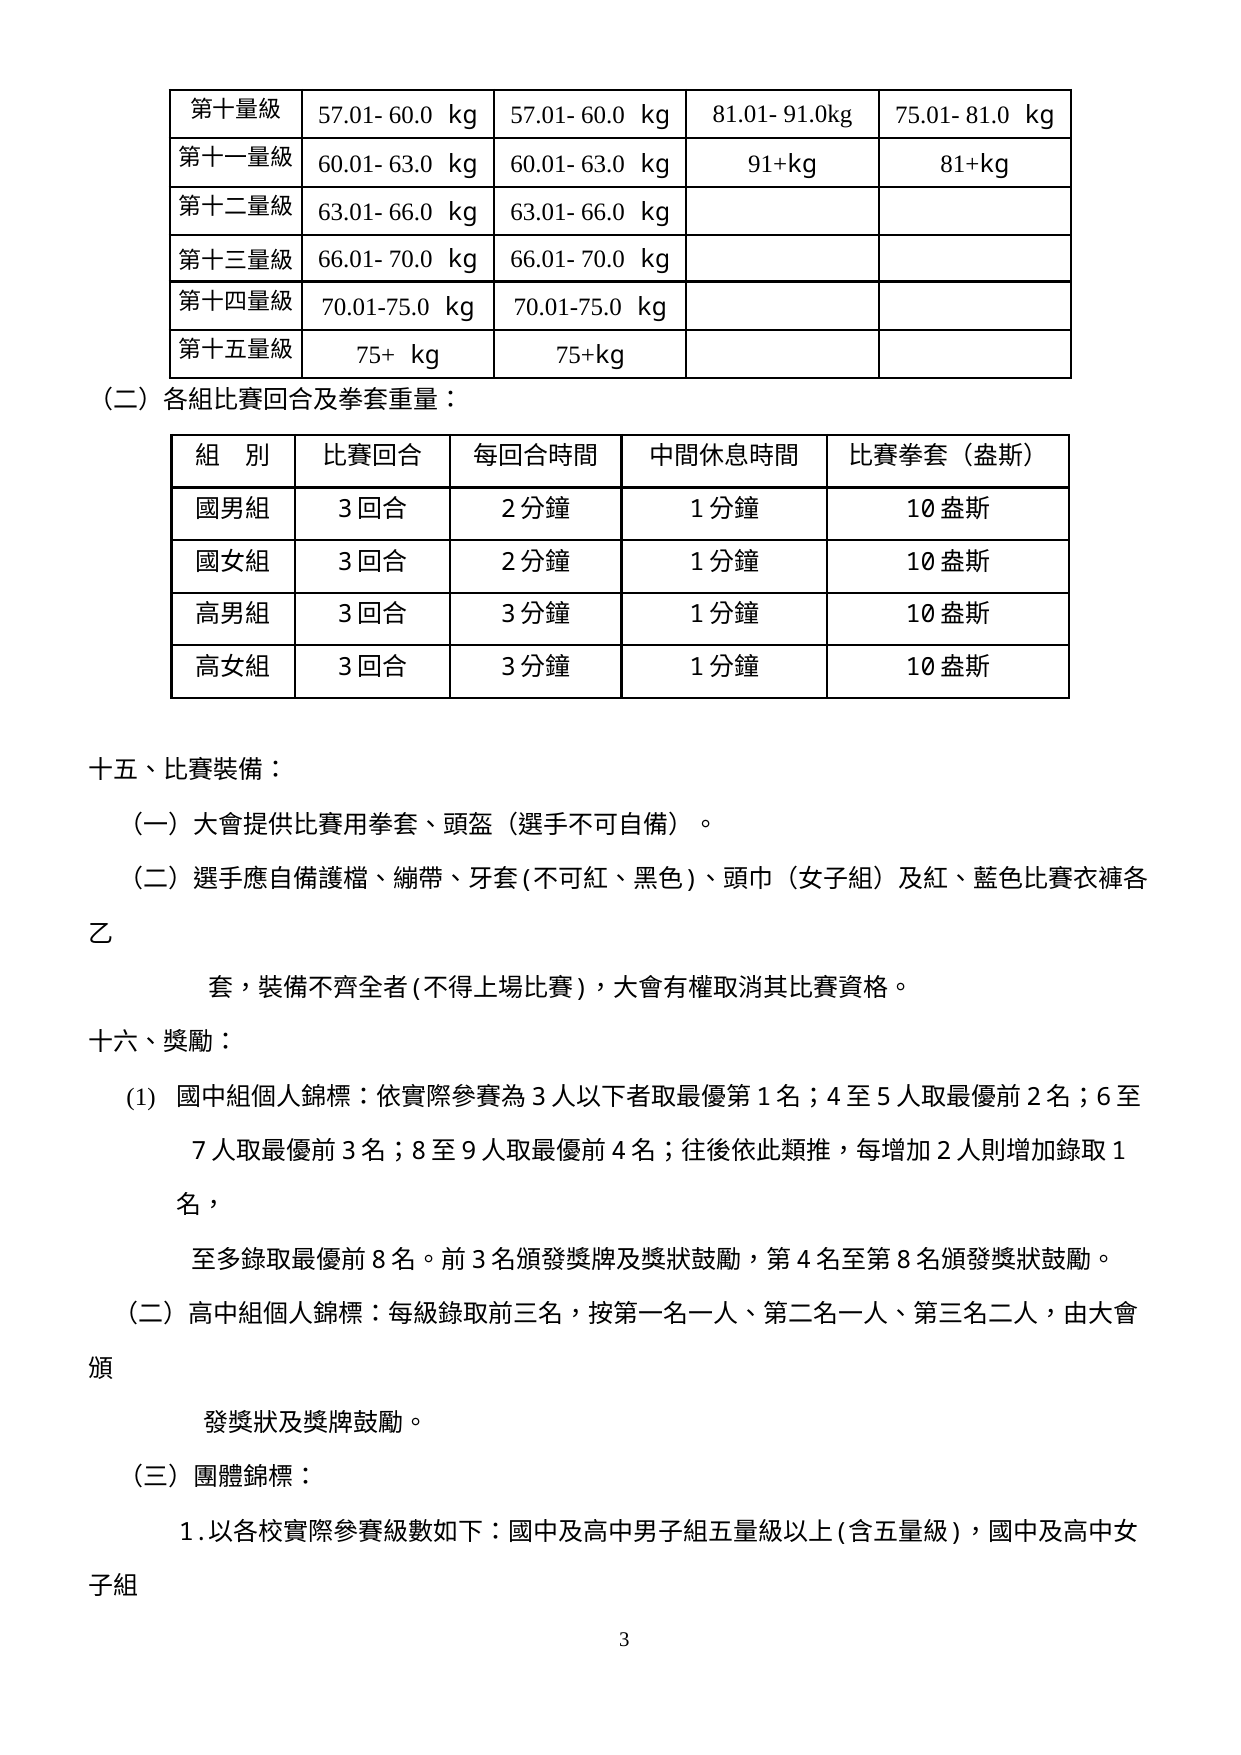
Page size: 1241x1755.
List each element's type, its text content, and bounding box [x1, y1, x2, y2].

table_cell 第十二量級 [171, 188, 301, 234]
table_cell 3回合 [296, 594, 449, 644]
text 發獎狀及獎牌鼓勵。 [89, 1402, 1152, 1439]
table_cell 3分鐘 [451, 646, 620, 697]
table_cell 第十四量級 [171, 283, 301, 329]
table_cell 57.01- 60.0 kg [303, 91, 493, 137]
table_cell [880, 236, 1070, 280]
table_cell 高男組 [173, 594, 294, 644]
table_cell 10盎斯 [828, 541, 1068, 592]
table_cell 1分鐘 [623, 489, 826, 539]
text 7人取最優前3名；8至9人取最優前4名；往後依此類推，每增加2人則增加錄取1名， [176, 1131, 1152, 1221]
text 套，裝備不齊全者(不得上場比賽)，大會有權取消其比賽資格。 [89, 967, 1152, 1004]
text 十五、比賽裝備： [89, 750, 1152, 786]
table_header 每回合時間 [451, 436, 620, 486]
table_cell 2分鐘 [451, 541, 620, 592]
table_header 比賽回合 [296, 436, 449, 486]
text （一）大會提供比賽用拳套、頭盔（選手不可自備）。 [89, 804, 1152, 841]
table_cell 3分鐘 [451, 594, 620, 644]
table_cell 國女組 [173, 541, 294, 592]
table_cell 60.01- 63.0 kg [303, 139, 493, 186]
table_cell 第十五量級 [171, 331, 301, 377]
list 國中組個人錦標：依實際參賽為3人以下者取最優第1名；4至5人取最優前2名；6至 [126, 1076, 1152, 1112]
text （二）高中組個人錦標：每級錄取前三名，按第一名一人、第二名一人、第三名二人，由大會頒 [89, 1294, 1152, 1384]
table_cell 66.01- 70.0 kg [495, 236, 685, 280]
table_cell 1分鐘 [623, 541, 826, 592]
table_cell 國男組 [173, 489, 294, 539]
table_cell 91+kg [687, 139, 878, 186]
table_header 比賽拳套（盎斯） [828, 436, 1068, 486]
table_cell 66.01- 70.0 kg [303, 236, 493, 280]
table_cell 75.01- 81.0 kg [880, 91, 1070, 137]
table_cell 81.01- 91.0kg [687, 91, 878, 137]
text 十六、獎勵： [89, 1022, 1152, 1058]
table_cell 10盎斯 [828, 646, 1068, 697]
table_cell [880, 188, 1070, 234]
table_cell [687, 283, 878, 329]
table_cell 3回合 [296, 646, 449, 697]
table_header 組 別 [173, 436, 294, 486]
table_cell 10盎斯 [828, 594, 1068, 644]
table_cell [687, 331, 878, 377]
table_cell 70.01-75.0 kg [303, 283, 493, 329]
table_cell 75+kg [495, 331, 685, 377]
table_cell [880, 283, 1070, 329]
table_cell 2分鐘 [451, 489, 620, 539]
text 至多錄取最優前8名。前3名頒發獎牌及獎狀鼓勵，第4名至第8名頒發獎狀鼓勵。 [176, 1239, 1152, 1276]
table_cell 70.01-75.0 kg [495, 283, 685, 329]
table_cell 第十量級 [171, 91, 301, 137]
text 1.以各校實際參賽級數如下：國中及高中男子組五量級以上(含五量級)，國中及高中女子組 [89, 1511, 1152, 1602]
table_cell 高女組 [173, 646, 294, 697]
table_cell 1分鐘 [623, 646, 826, 697]
text （三）團體錦標： [89, 1457, 1152, 1493]
table_cell 10盎斯 [828, 489, 1068, 539]
text （二）各組比賽回合及拳套重量： [89, 379, 1152, 416]
text （二）選手應自備護檔、繃帶、牙套(不可紅、黑色)、頭巾（女子組）及紅、藍色比賽衣褲各乙 [89, 859, 1152, 949]
table_header 中間休息時間 [623, 436, 826, 486]
table_cell 1分鐘 [623, 594, 826, 644]
table_cell 3回合 [296, 489, 449, 539]
table_cell [687, 236, 878, 280]
table_cell 3回合 [296, 541, 449, 592]
table_cell 63.01- 66.0 kg [495, 188, 685, 234]
table_cell 75+ kg [303, 331, 493, 377]
table_cell 63.01- 66.0 kg [303, 188, 493, 234]
table_cell 57.01- 60.0 kg [495, 91, 685, 137]
table_cell [880, 331, 1070, 377]
table_cell 60.01- 63.0 kg [495, 139, 685, 186]
table_cell 第十一量級 [171, 139, 301, 186]
table_cell 81+kg [880, 139, 1070, 186]
table_cell [687, 188, 878, 234]
table_cell 第十三量級 [171, 236, 301, 280]
